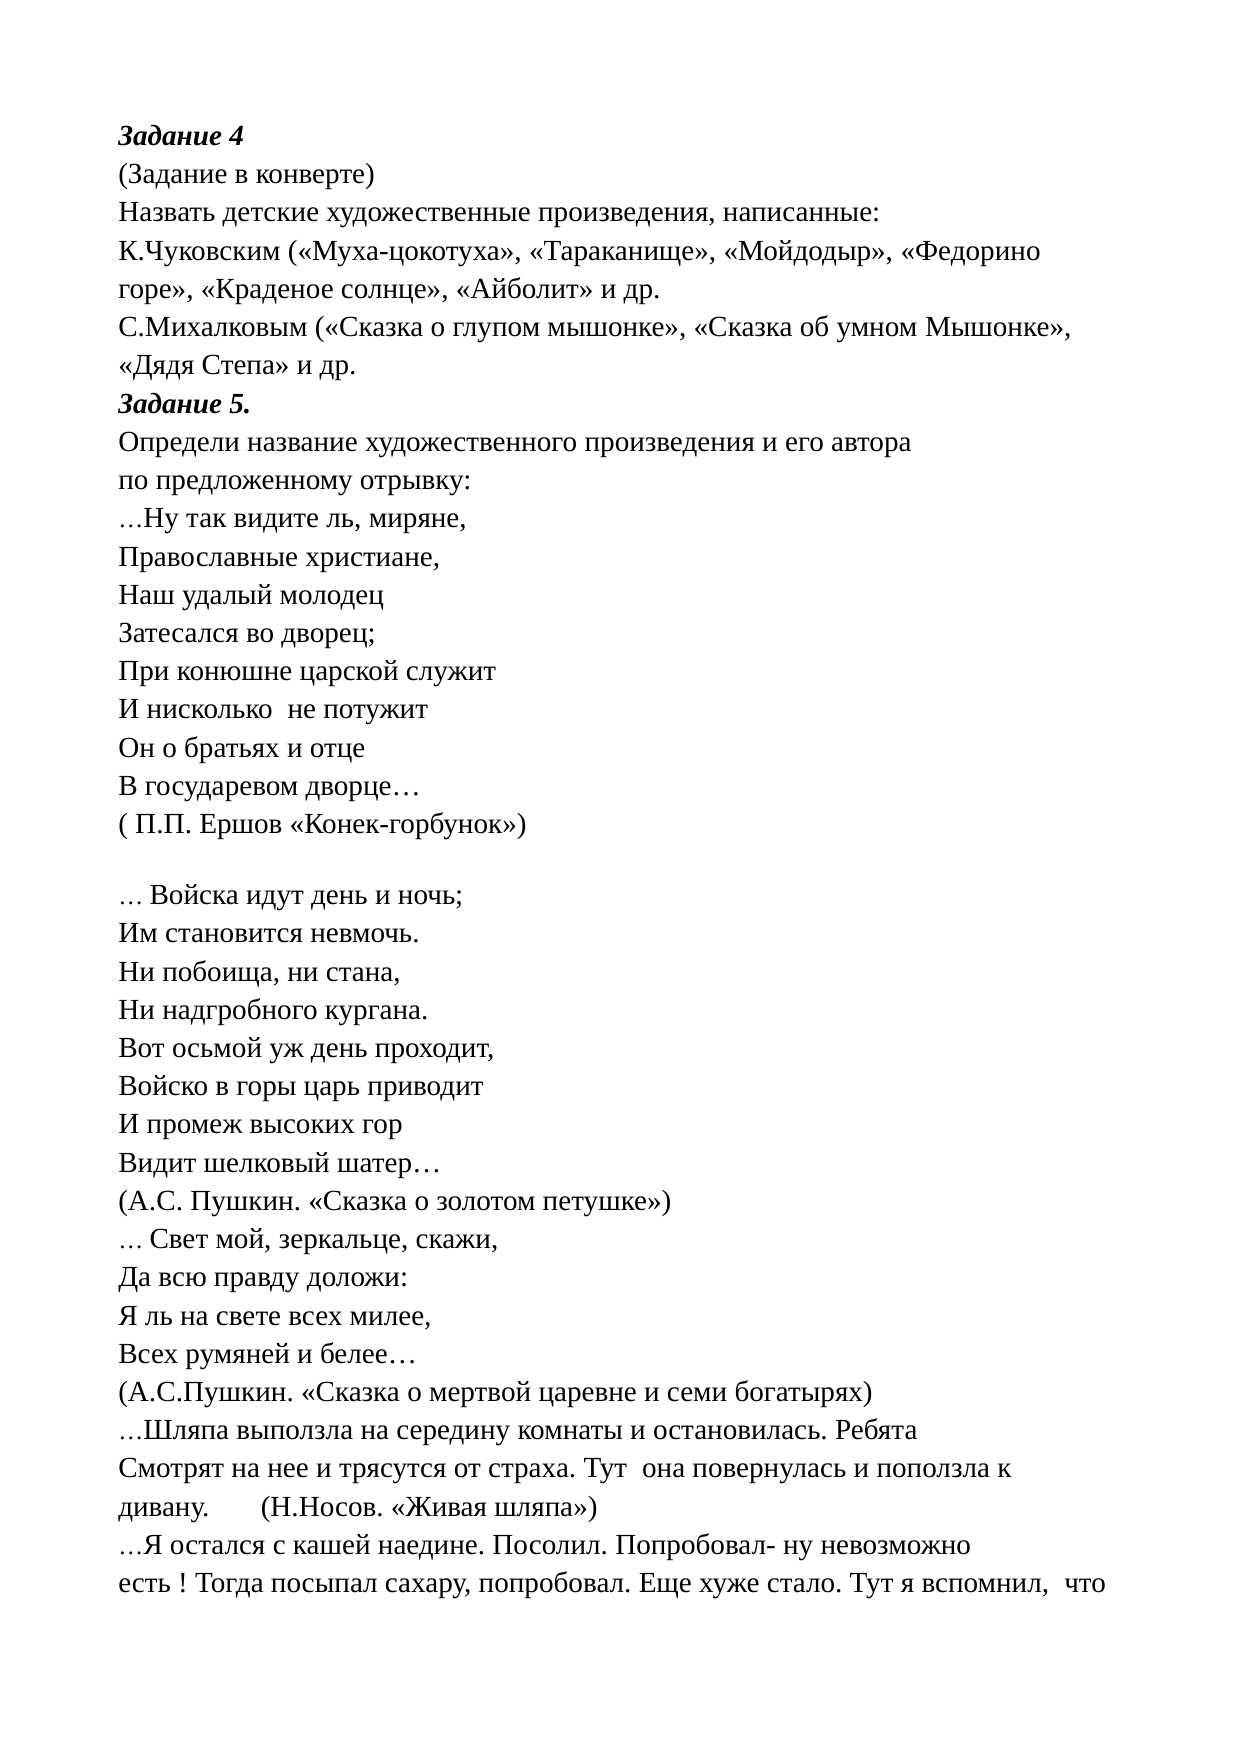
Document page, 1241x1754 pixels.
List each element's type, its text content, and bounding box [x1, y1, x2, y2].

text (Задание в конверте) [118, 156, 1122, 190]
text И нисколько не потужит [118, 692, 1122, 725]
text Видит шелковый шатер… [118, 1145, 1122, 1178]
text есть ! Тогда посыпал сахару, попробовал. Еще хуже стало. Тут я вспомнил, что [118, 1565, 1122, 1599]
text Он о братьях и отце [118, 730, 1122, 763]
text К.Чуковским («Муха-цокотуха», «Тараканище», «Мойдодыр», «Федорино горе», «Краденое солнце», «Айболит» и др. [118, 233, 1122, 304]
text При конюшне царской служит [118, 653, 1122, 687]
text Определи название художественного произведения и его автора по предложенному отрывку: [118, 424, 1122, 496]
text Задание 4 [118, 118, 1122, 152]
text Я ль на свете всех милее, [118, 1298, 1122, 1331]
text … Войска идут день и ночь; [118, 877, 1122, 911]
text Вот осьмой уж день проходит, [118, 1030, 1122, 1064]
text ( П.П. Ершов «Конек-горбунок») [118, 806, 1122, 840]
text В государевом дворце… [118, 768, 1122, 802]
text (А.С.Пушкин. «Сказка о мертвой царевне и семи богатырях) [118, 1374, 1122, 1408]
text Им становится невмочь. [118, 915, 1122, 949]
text Ни побоища, ни стана, [118, 954, 1122, 987]
text Затесался во дворец; [118, 615, 1122, 649]
text дивану. (Н.Носов. «Живая шляпа») [118, 1489, 1122, 1522]
text Войско в горы царь приводит [118, 1068, 1122, 1102]
text Ни надгробного кургана. [118, 992, 1122, 1025]
text Смотрят на нее и трясутся от страха. Тут она повернулась и поползла к [118, 1451, 1122, 1484]
text И промеж высоких гор [118, 1107, 1122, 1140]
text Задание 5. [118, 386, 1122, 419]
text …Я остался с кашей наедине. Посолил. Попробовал- ну невозможно [118, 1527, 1122, 1561]
text Назвать детские художественные произведения, написанные: [118, 194, 1122, 228]
text … Свет мой, зеркальце, скажи, [118, 1221, 1122, 1255]
text Да всю правду доложи: [118, 1259, 1122, 1293]
text (А.С. Пушкин. «Сказка о золотом петушке») [118, 1183, 1122, 1217]
text Наш удалый молодец [118, 577, 1122, 610]
text …Шляпа выползла на середину комнаты и остановилась. Ребята [118, 1412, 1122, 1446]
text С.Михалковым («Сказка о глупом мышонке», «Сказка об умном Мышонке», «Дядя Степа» и др. [118, 309, 1122, 381]
text Православные христиане, [118, 539, 1122, 572]
text …Ну так видите ль, миряне, [118, 500, 1122, 534]
text Всех румяней и белее… [118, 1336, 1122, 1369]
